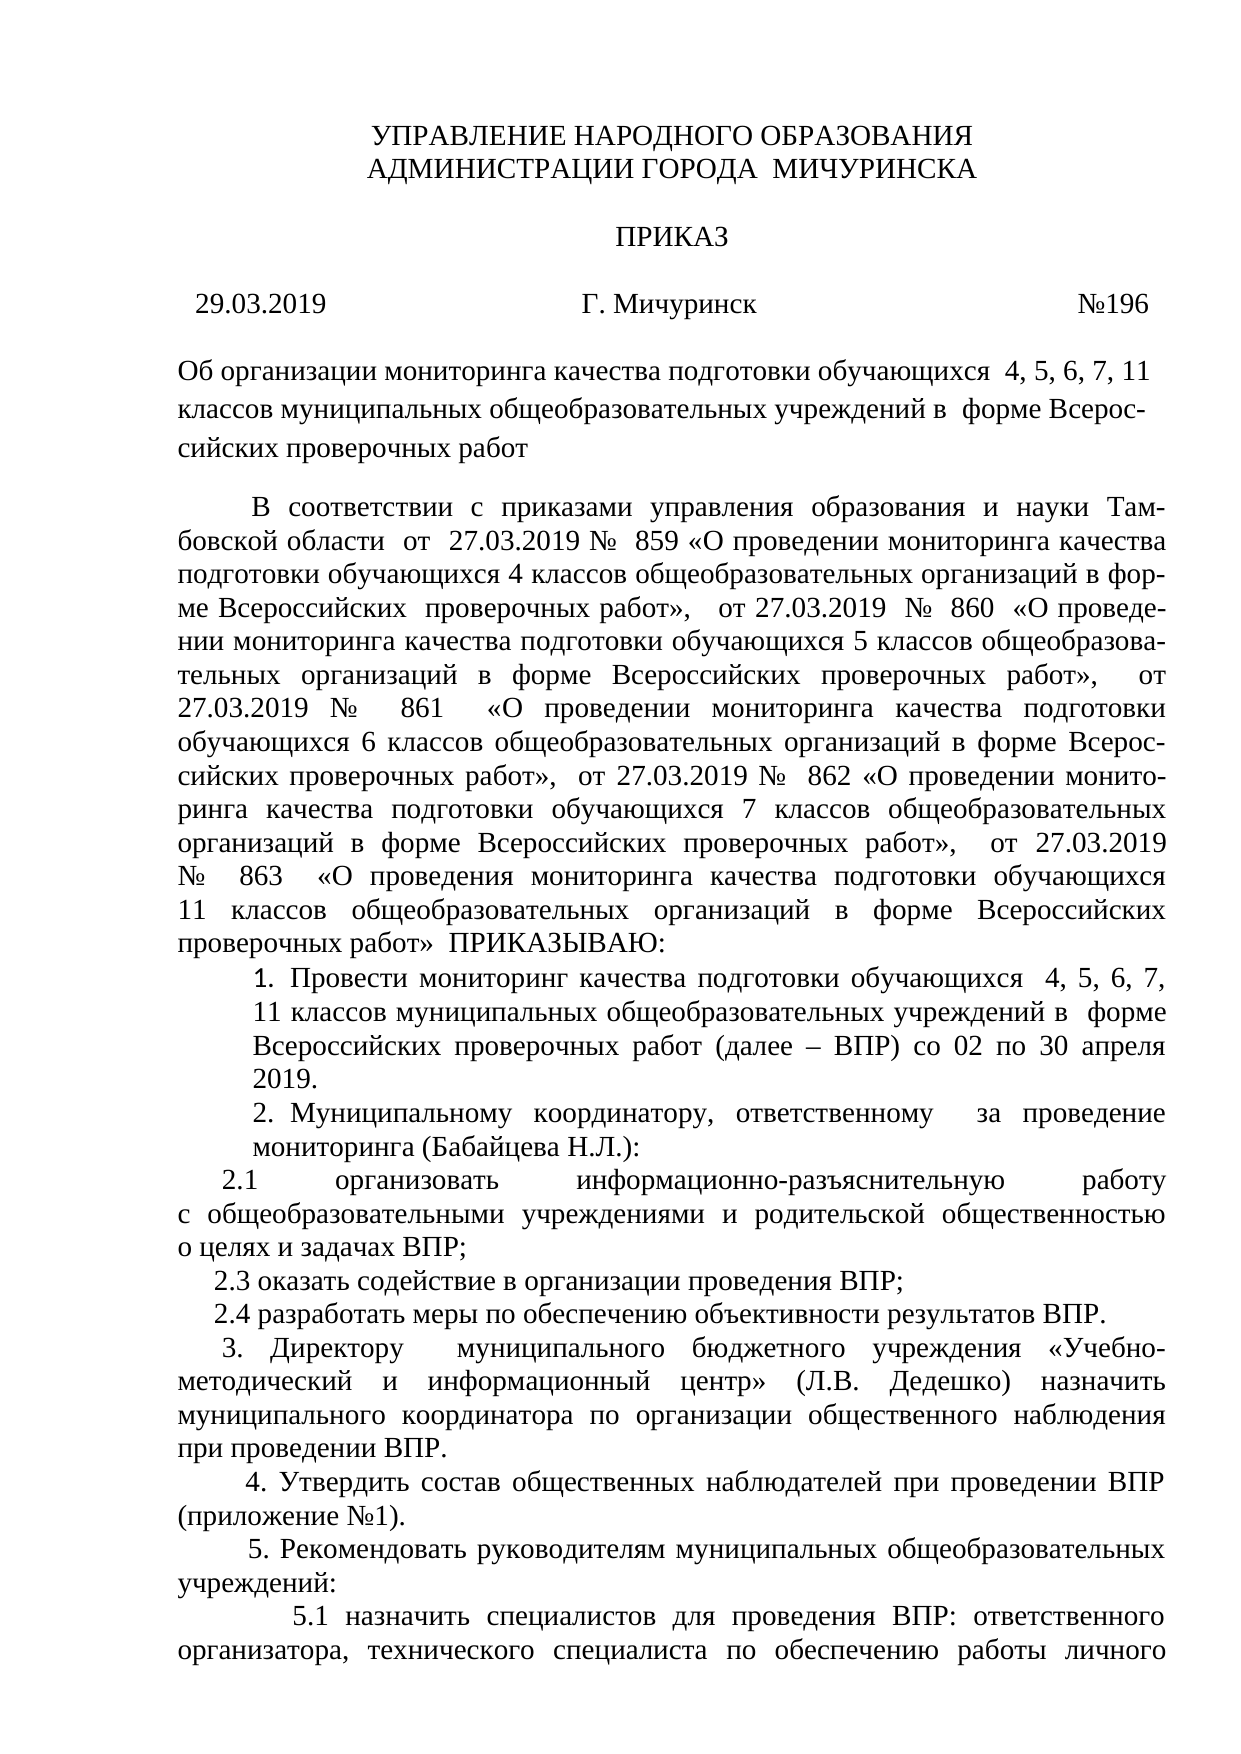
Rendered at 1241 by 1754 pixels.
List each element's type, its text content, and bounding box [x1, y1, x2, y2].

text УПРАВЛЕНИЕ НАРОДНОГО ОБРАЗОВАНИЯ [177, 118, 1167, 152]
list Муниципальному координатору, ответственному за проведение мониторинга (Бабайцева Н.Л.): [215, 1095, 1167, 1162]
text 5.1 назначить специалистов для проведения ВПР: ответственного организатора, технического специалиста по обеспечению работы личного [177, 1598, 1167, 1665]
text 2.3 оказать содействие в организации проведения ВПР; [177, 1263, 1167, 1296]
text 3. Директору муниципального бюджетного учреждения «Учебно-методический и информационный центр» (Л.В. Дедешко) назначить муниципального координатора по организации общественного наблюдения при проведении ВПР. [177, 1330, 1167, 1464]
text В соответствии с приказами управления образования и науки Там-бовской области от 27.03.2019 № 859 «О проведении мониторинга качества подготовки обучающихся 4 классов общеобразовательных организаций в фор-ме Всероссийских проверочных работ», от 27.03.2019 № 860 «О проведе-нии мониторинга качества подготовки обучающихся 5 классов общеобразова-тельных организаций в форме Всероссийских проверочных работ», от 27.03.2019 № 861 «О проведении мониторинга качества подготовки обучающихся 6 классов общеобразовательных организаций в форме Всерос-сийских проверочных работ», от 27.03.2019 № 862 «О проведении монито-ринга качества подготовки обучающихся 7 классов общеобразовательных организаций в форме Всероссийских проверочных работ», от 27.03.2019 № 863 «О проведения мониторинга качества подготовки обучающихся 11 классов общеобразовательных организаций в форме Всероссийских проверочных работ» ПРИКАЗЫВАЮ: [177, 489, 1167, 959]
text 5. Рекомендовать руководителям муниципальных общеобразовательных учреждений: [177, 1531, 1167, 1598]
list Провести мониторинг качества подготовки обучающихся 4, 5, 6, 7, 11 классов муниципальных общеобразовательных учреждений в форме Всероссийских проверочных работ (далее – ВПР) со 02 по 30 апреля 2019. [215, 959, 1167, 1095]
text ПРИКАЗ [177, 219, 1167, 252]
text Об организации мониторинга качества подготовки обучающихся 4, 5, 6, 7, 11 классов муниципальных общеобразовательных учреждений в форме Всерос-сийских проверочных работ [177, 353, 1167, 463]
text 29.03.2019 Г. Мичуринск №196 [177, 286, 1167, 319]
text 2.1 организовать информационно-разъяснительную работу с общеобразовательными учреждениями и родительской общественностью о целях и задачах ВПР; [177, 1162, 1167, 1263]
text 2.4 разработать меры по обеспечению объективности результатов ВПР. [177, 1296, 1167, 1330]
text АДМИНИСТРАЦИИ ГОРОДА МИЧУРИНСКА [177, 152, 1167, 185]
text 4. Утвердить состав общественных наблюдателей при проведении ВПР (приложение №1). [177, 1464, 1167, 1531]
